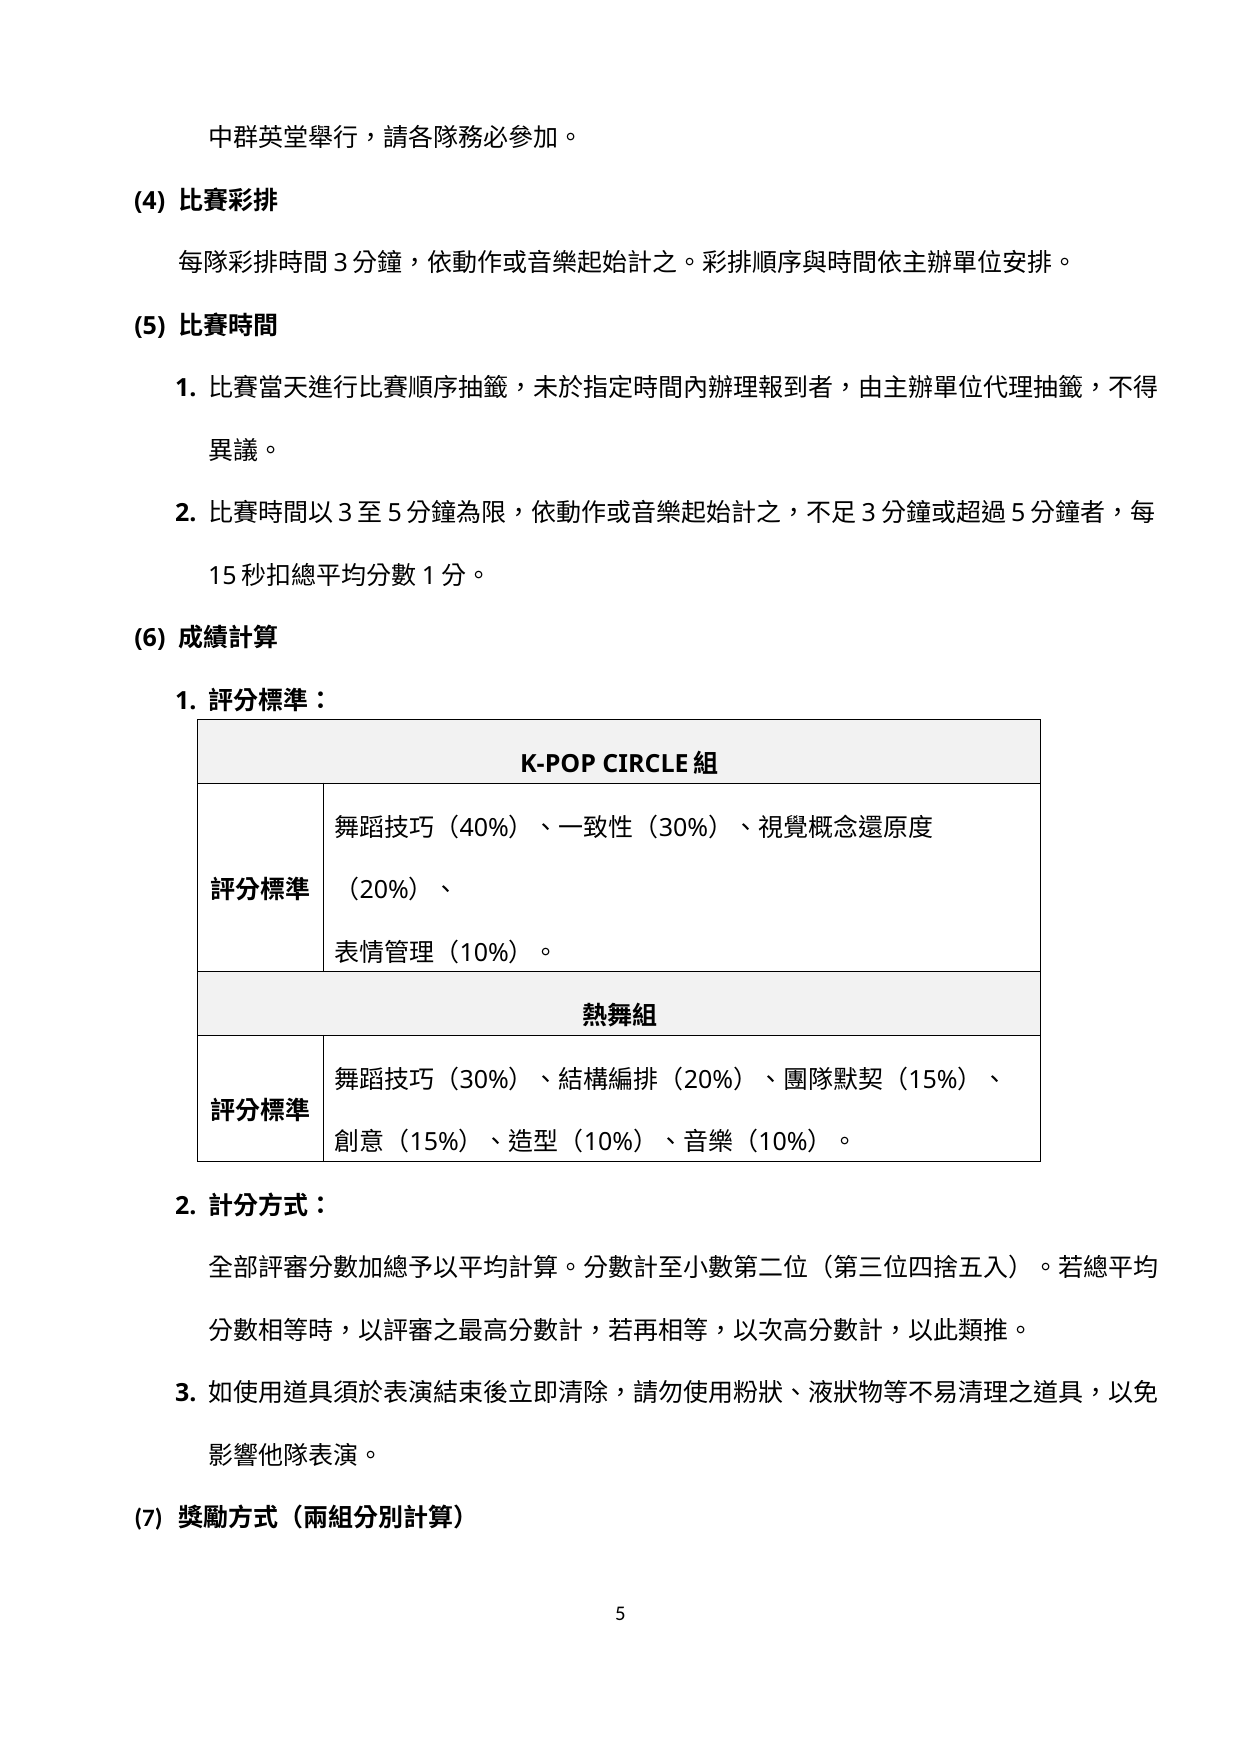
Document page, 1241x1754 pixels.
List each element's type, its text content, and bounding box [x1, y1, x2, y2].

table_cell 舞蹈技巧（40%）、一致性（30%）、視覺概念還原度（20%）、 表情管理（10%）。 [324, 784, 1040, 971]
list 比賽時間 [134, 282, 1165, 344]
list 成績計算 [134, 594, 1165, 657]
table_cell 評分標準 [198, 1036, 323, 1161]
list 獎勵方式（兩組分別計算） [134, 1474, 1165, 1537]
list 計分方式： [175, 1162, 1165, 1224]
text 全部評審分數加總予以平均計算。分數計至小數第二位（第三位四捨五入）。若總平均分數相等時，以評審之最高分數計，若再相等，以次高分數計，以此類推。 [208, 1224, 1165, 1349]
list 比賽當天進行比賽順序抽籤，未於指定時間內辦理報到者，由主辦單位代理抽籤，不得異議。 [175, 344, 1165, 469]
table_cell 舞蹈技巧（30%）、結構編排（20%）、團隊默契（15%）、 創意（15%）、造型（10%）、音樂（10%）。 [324, 1036, 1040, 1161]
table_cell 評分標準 [198, 784, 323, 971]
text 每隊彩排時間3分鐘，依動作或音樂起始計之。彩排順序與時間依主辦單位安排。 [178, 219, 1165, 282]
list 中群英堂舉行，請各隊務必參加。 [175, 94, 1165, 157]
list 比賽時間以3至5分鐘為限，依動作或音樂起始計之，不足3分鐘或超過5分鐘者，每15秒扣總平均分數1分。 [175, 469, 1165, 594]
list 評分標準： [175, 657, 1165, 719]
table_header K-POP CIRCLE組 [198, 720, 1040, 783]
list 如使用道具須於表演結束後立即清除，請勿使用粉狀、液狀物等不易清理之道具，以免影響他隊表演。 [175, 1349, 1165, 1474]
table_cell 熱舞組 [198, 972, 1040, 1035]
list 比賽彩排 [134, 157, 1165, 219]
